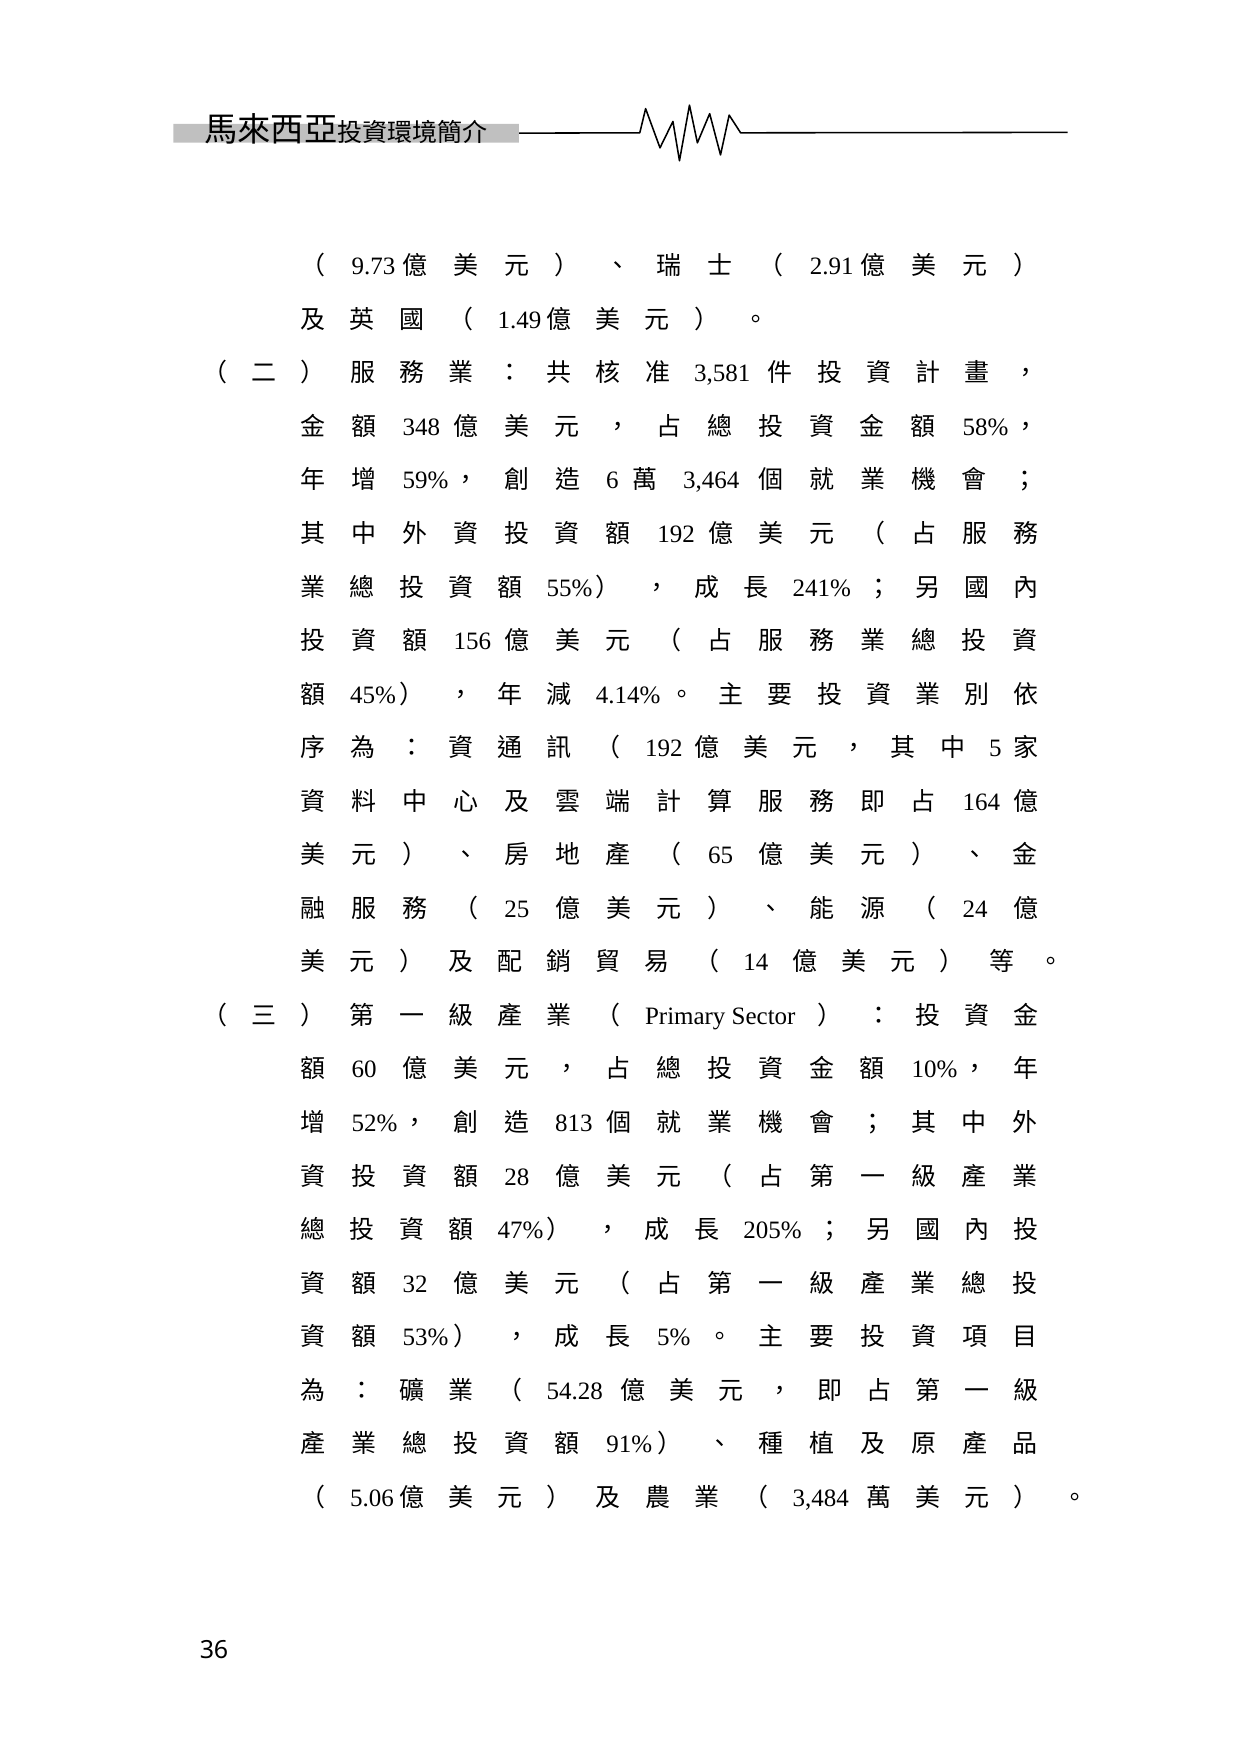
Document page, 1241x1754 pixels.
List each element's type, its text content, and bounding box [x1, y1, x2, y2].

text （二）服務業：共核准3,581件投資計畫，金額348億美元，占總投資金額58%，年增59%，創造6萬3,464個就業機會；其中外資投資額192億美元（占服務業總投資額55%），成長241%；另國內投資額156億美元（占服務業總投資額45%），年減4.14%。主要投資業別依序為：資通訊（192億美元，其中5家資料中心及雲端計算服務即占164億美元）、房地產（65億美元）、金融服務（25億美元）、能源（24億美元）及配銷貿易（14億美元）等。 [202, 344, 1063, 987]
text （9.73億美元）、瑞士（2.91億美元）及英國（1.49億美元）。 [202, 237, 1063, 344]
text （三）第一級產業（Primary Sector）：投資金額60億美元，占總投資金額10%，年增52%，創造813個就業機會；其中外資投資額28億美元（占第一級產業總投資額47%），成長205%；另國內投資額32億美元（占第一級產業總投資額53%），成長5%。主要投資項目為：礦業（54.28億美元，即占第一級產業總投資額91%）、種植及原產品（5.06億美元）及農業（3,484萬美元）。 [202, 987, 1063, 1522]
